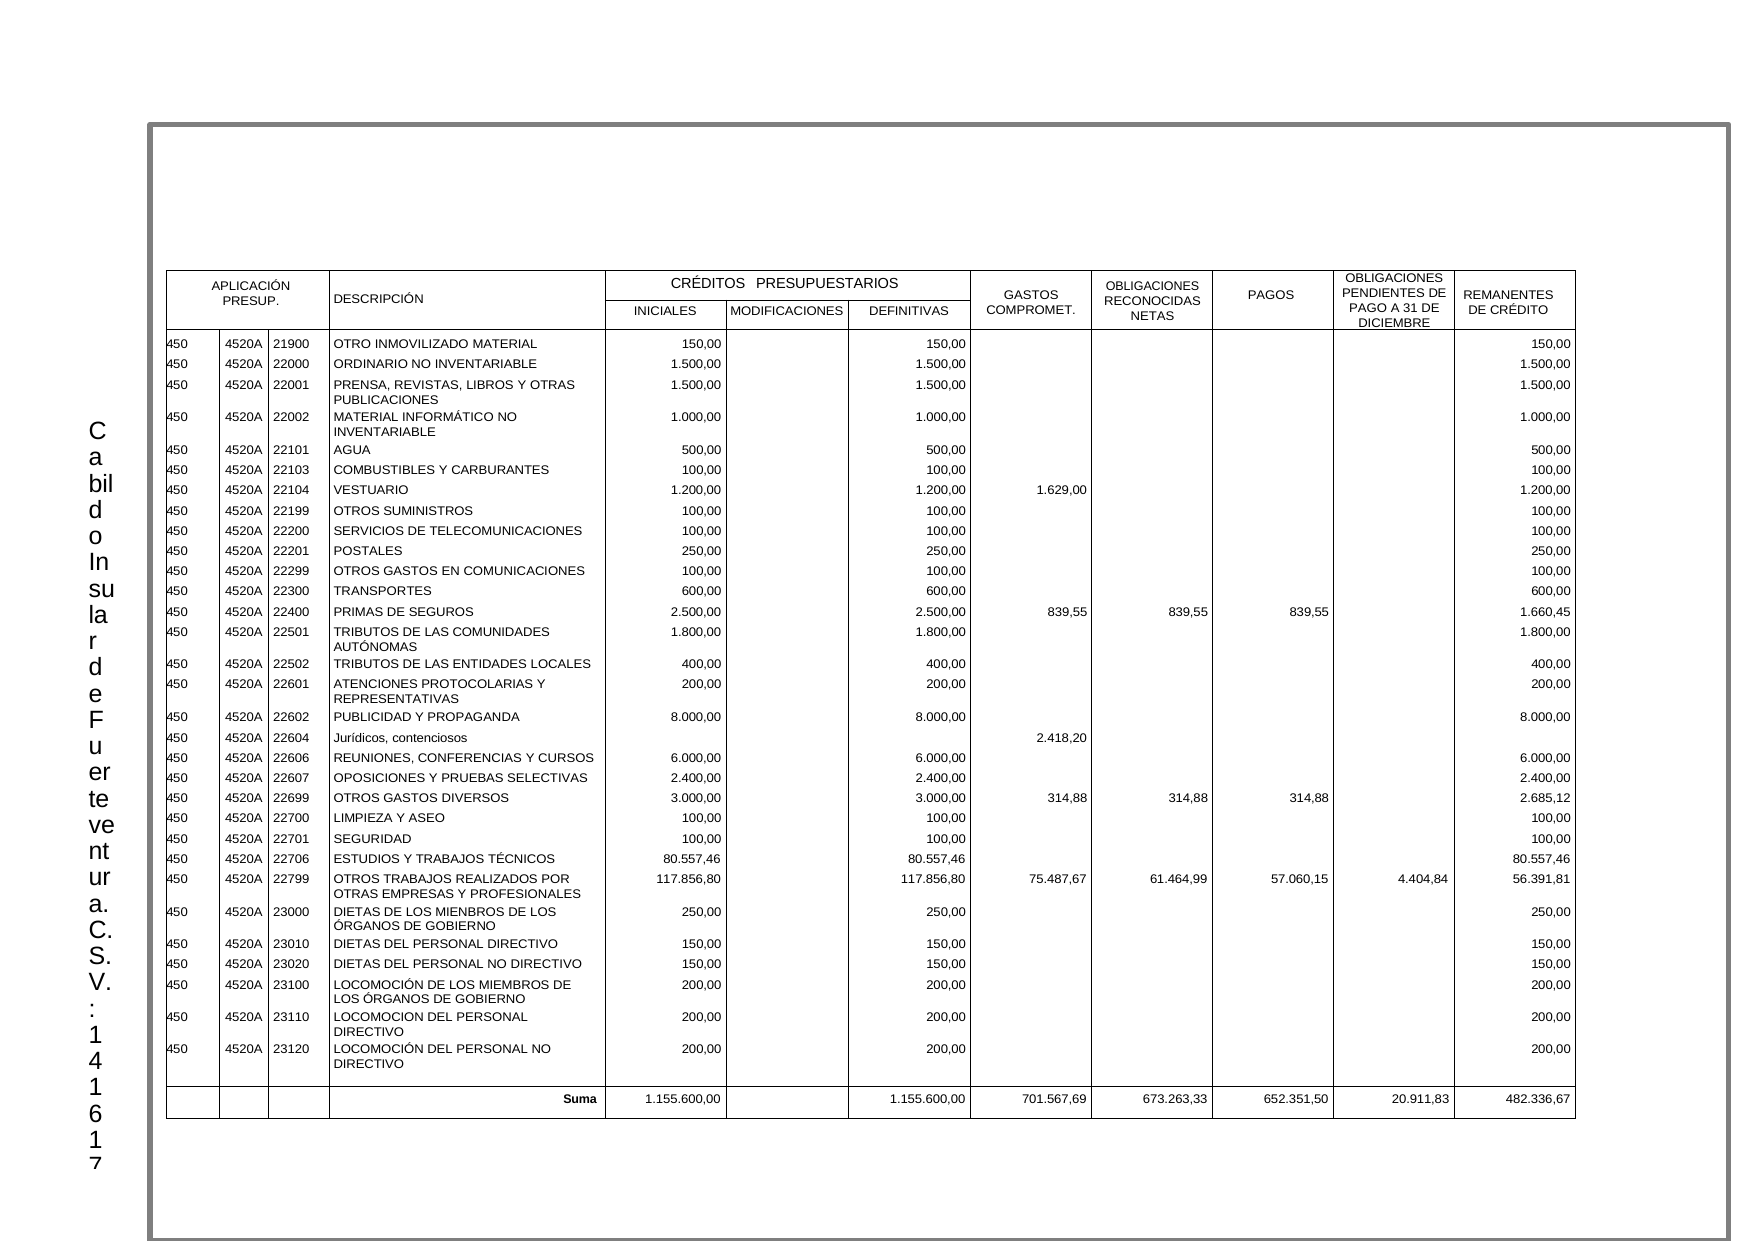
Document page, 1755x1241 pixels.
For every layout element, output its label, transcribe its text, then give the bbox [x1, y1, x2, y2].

table_cell 500,00 [1455, 441, 1575, 460]
table_cell PRENSA, REVISTAS, LIBROS Y OTRAS [330, 375, 605, 392]
table_cell 80.557,46 [606, 849, 726, 868]
table_cell LOCOMOCION DEL PERSONAL [330, 1008, 605, 1024]
table_cell [849, 992, 970, 1008]
table_cell [971, 500, 1091, 521]
table_cell PUBLICACIONES [330, 392, 605, 408]
table_cell TRIBUTOS DE LAS ENTIDADES LOCALES [330, 656, 605, 674]
table_cell [606, 992, 726, 1008]
table_cell [167, 392, 219, 408]
table_cell 61.464,99 [1092, 869, 1212, 1086]
table_cell [220, 1024, 268, 1041]
table_cell 450 [167, 441, 219, 460]
table_cell [220, 1087, 268, 1117]
table_cell 22502 [269, 656, 329, 674]
table_cell 100,00 [849, 561, 970, 581]
table_cell [1092, 849, 1212, 868]
table_cell 250,00 [1455, 903, 1575, 919]
table_cell 314,88 [1213, 788, 1333, 808]
table_cell 2.500,00 [606, 601, 726, 622]
table_cell 100,00 [606, 460, 726, 480]
table_cell 450 [167, 500, 219, 521]
table_cell [1213, 639, 1333, 656]
table_cell 22607 [269, 768, 329, 788]
table_cell 57.060,15 [1213, 869, 1333, 1086]
table_cell 450 [167, 460, 219, 480]
table_cell [1092, 727, 1212, 747]
table_cell 22501 [269, 622, 329, 639]
table_cell 100,00 [1455, 460, 1575, 480]
table_cell 4520A [220, 601, 268, 622]
table_cell 200,00 [606, 974, 726, 992]
text I. LIQUIDACIÓN DEL PRESUPUESTO DE GASTOS [86, 416, 115, 1169]
table_cell 1.000,00 [849, 409, 970, 425]
table_cell 22002 [269, 409, 329, 425]
table_cell 314,88 [971, 788, 1091, 808]
table_cell 100,00 [1455, 500, 1575, 521]
table_cell [269, 425, 329, 441]
table_cell [269, 1024, 329, 1041]
table_cell 4520A [220, 808, 268, 828]
table_cell 23020 [269, 954, 329, 974]
table_cell 450 [167, 727, 219, 747]
table_cell [167, 692, 219, 708]
table_cell 100,00 [606, 521, 726, 541]
table_cell [971, 639, 1091, 656]
table_cell 450 [167, 622, 219, 639]
table_cell [971, 674, 1091, 692]
table_cell 22602 [269, 708, 329, 727]
table_cell [167, 1087, 219, 1117]
table_cell [1213, 748, 1333, 767]
table_cell PRIMAS DE SEGUROS [330, 601, 605, 622]
table_cell 22101 [269, 441, 329, 460]
table_cell [1213, 708, 1333, 727]
table_cell [606, 1024, 726, 1041]
table_cell 4520A [220, 409, 268, 425]
table_cell ESTUDIOS Y TRABAJOS TÉCNICOS [330, 849, 605, 868]
table_cell [1455, 727, 1575, 747]
table_cell DIETAS DE LOS MIENBROS DE LOS [330, 903, 605, 919]
table_cell 839,55 [1213, 330, 1333, 622]
table_cell 23110 [269, 1008, 329, 1024]
table_cell [971, 656, 1091, 674]
table_cell INVENTARIABLE [330, 425, 605, 441]
table_cell [1455, 692, 1575, 708]
table_cell [1213, 622, 1333, 639]
table_cell MODIFICACIONES [727, 301, 848, 329]
table_cell 150,00 [1455, 330, 1575, 354]
table_cell 4520A [220, 480, 268, 500]
table_cell 2.400,00 [1455, 768, 1575, 788]
table_cell 314,88 [1092, 788, 1212, 808]
table_cell [269, 692, 329, 708]
table_cell 1.155.600,00 [849, 1087, 970, 1117]
table_cell 4520A [220, 622, 268, 639]
table_cell 22199 [269, 500, 329, 521]
table_cell 450 [167, 708, 219, 727]
table_cell 1.200,00 [849, 480, 970, 500]
table_cell 250,00 [849, 541, 970, 561]
table_cell 2.685,12 [1455, 788, 1575, 808]
table_cell 673.263,33 [1092, 1087, 1212, 1117]
text ESTADO DE LIQUIDACIÓN DEL PRESUPUESTO [652, 203, 1587, 223]
table_cell [1092, 828, 1212, 848]
table_cell [167, 639, 219, 656]
table_cell 100,00 [1455, 808, 1575, 828]
table_cell 1.500,00 [849, 354, 970, 374]
table_cell 1.000,00 [1455, 409, 1575, 425]
table_cell 450 [167, 330, 219, 354]
table_cell 22103 [269, 460, 329, 480]
table_cell 22799 [269, 869, 329, 886]
table_cell 4520A [220, 748, 268, 767]
table_cell [971, 521, 1091, 541]
table_cell PUBLICIDAD Y PROPAGANDA [330, 708, 605, 727]
table_cell 450 [167, 935, 219, 954]
table_cell DIRECTIVO [330, 1024, 605, 1041]
table_cell 450 [167, 674, 219, 692]
table_cell 4520A [220, 561, 268, 581]
table_cell [220, 692, 268, 708]
table_cell [269, 919, 329, 935]
table_cell [849, 425, 970, 441]
table_cell [269, 1087, 329, 1117]
table_cell 75.487,67 [971, 869, 1091, 1086]
table_cell 8.000,00 [1455, 708, 1575, 727]
table_cell 150,00 [1455, 954, 1575, 974]
table_cell OTROS TRABAJOS REALIZADOS POR [330, 869, 605, 886]
table_cell [971, 708, 1091, 727]
table_cell 100,00 [849, 500, 970, 521]
table_cell 450 [167, 903, 219, 919]
text 21/11/2022 [1376, 149, 1461, 168]
table_cell 450 [167, 561, 219, 581]
table_cell 80.557,46 [1455, 849, 1575, 868]
table_cell 250,00 [606, 541, 726, 561]
table_cell 450 [167, 375, 219, 392]
table_cell 100,00 [849, 828, 970, 848]
table_cell 4.404,84 [1334, 330, 1454, 1086]
table_cell REPRESENTATIVAS [330, 692, 605, 708]
table_cell 200,00 [606, 674, 726, 692]
table_cell POSTALES [330, 541, 605, 561]
table_cell 150,00 [1455, 935, 1575, 954]
table_cell 150,00 [849, 330, 970, 354]
table_cell 100,00 [849, 460, 970, 480]
table_cell [971, 828, 1091, 848]
table_cell [606, 727, 726, 747]
table_cell [1213, 656, 1333, 674]
table_cell [1455, 639, 1575, 656]
table_cell 22701 [269, 828, 329, 848]
table_cell 400,00 [1455, 656, 1575, 674]
table_cell [971, 541, 1091, 561]
table_cell 150,00 [606, 935, 726, 954]
table_header GASTOS COMPROMET. [971, 271, 1091, 329]
table_cell [849, 692, 970, 708]
table_cell [971, 692, 1091, 708]
table_cell [606, 886, 726, 903]
table_cell 4520A [220, 330, 268, 354]
table_cell 6.000,00 [606, 748, 726, 767]
table_cell [606, 639, 726, 656]
table_cell 1.629,00 [971, 330, 1091, 500]
table_cell [1092, 808, 1212, 828]
text Fecha Obtención [1205, 149, 1334, 168]
table_cell [849, 639, 970, 656]
table_cell 22400 [269, 601, 329, 622]
table_cell 482.336,67 [1455, 1087, 1575, 1117]
table_cell OTROS GASTOS EN COMUNICACIONES [330, 561, 605, 581]
table_cell 100,00 [849, 521, 970, 541]
table_cell [1092, 692, 1212, 708]
table_cell [269, 886, 329, 903]
table_cell [220, 886, 268, 903]
table_cell 1.660,45 [1455, 601, 1575, 622]
text I. LIQUIDACIÓN DEL PRESUPUESTO DE GASTOS [166, 222, 563, 241]
table_cell [606, 692, 726, 708]
table_cell [269, 639, 329, 656]
table_header REMANENTES DE CRÉDITO [1455, 271, 1575, 329]
table_cell 250,00 [606, 903, 726, 919]
table_cell 400,00 [606, 656, 726, 674]
table_cell [849, 886, 970, 903]
table_cell 4520A [220, 903, 268, 919]
table_cell 100,00 [606, 828, 726, 848]
table_cell [1455, 425, 1575, 441]
table_cell 1.500,00 [1455, 375, 1575, 392]
table_cell [971, 849, 1091, 868]
table_cell DEFINITIVAS [849, 301, 970, 329]
table_cell 250,00 [1455, 541, 1575, 561]
table_cell 4520A [220, 768, 268, 788]
table_cell LIMPIEZA Y ASEO [330, 808, 605, 828]
table_cell TRIBUTOS DE LAS COMUNIDADES [330, 622, 605, 639]
table_cell 56.391,81 [1455, 869, 1575, 886]
table_cell 2.400,00 [849, 768, 970, 788]
table_cell [971, 808, 1091, 828]
table_cell 22201 [269, 541, 329, 561]
table_cell 450 [167, 1041, 219, 1086]
table_cell 2.418,20 [971, 727, 1091, 747]
table_cell COMBUSTIBLES Y CARBURANTES [330, 460, 605, 480]
table_header APLICACIÓN PRESUP. [167, 271, 329, 329]
table_cell 2.400,00 [606, 768, 726, 788]
table_cell 4520A [220, 541, 268, 561]
table_cell OTRO INMOVILIZADO MATERIAL [330, 330, 605, 354]
table_cell 22300 [269, 581, 329, 601]
table_cell 4520A [220, 656, 268, 674]
table_cell 4520A [220, 849, 268, 868]
table_cell OTROS SUMINISTROS [330, 500, 605, 521]
table_cell 4520A [220, 521, 268, 541]
table_cell MATERIAL INFORMÁTICO NO [330, 409, 605, 425]
table_cell OTRAS EMPRESAS Y PROFESIONALES [330, 886, 605, 903]
table_cell [971, 768, 1091, 788]
table_cell [269, 392, 329, 408]
table_cell 500,00 [849, 441, 970, 460]
table_cell 22699 [269, 788, 329, 808]
table_cell 400,00 [849, 656, 970, 674]
table_cell OPOSICIONES Y PRUEBAS SELECTIVAS [330, 768, 605, 788]
table_cell [1092, 708, 1212, 727]
table_cell [1092, 768, 1212, 788]
table_cell DIETAS DEL PERSONAL NO DIRECTIVO [330, 954, 605, 974]
table_cell [1455, 886, 1575, 903]
text Cabildo Insular de Fuerteventura. C.S.V.: 14161726323563563474. [88, 419, 115, 1169]
table_cell 4520A [220, 354, 268, 374]
table_cell 150,00 [849, 935, 970, 954]
table_cell 1.800,00 [1455, 622, 1575, 639]
table_cell [1213, 849, 1333, 868]
table_cell 450 [167, 849, 219, 868]
table_cell 150,00 [849, 954, 970, 974]
table_cell LOCOMOCIÓN DEL PERSONAL NO [330, 1041, 605, 1057]
table_cell AUTÓNOMAS [330, 639, 605, 656]
table_cell 450 [167, 541, 219, 561]
table_cell 1.800,00 [606, 622, 726, 639]
table_cell 450 [167, 768, 219, 788]
table_cell 1.155.600,00 [606, 1087, 726, 1117]
table_cell 200,00 [849, 1008, 970, 1024]
table_cell [1213, 674, 1333, 692]
table_cell [1213, 768, 1333, 788]
table_cell DIETAS DEL PERSONAL DIRECTIVO [330, 935, 605, 954]
table_cell 4520A [220, 1041, 268, 1086]
table_cell 4520A [220, 727, 268, 747]
table_cell 100,00 [606, 500, 726, 521]
table_cell 22700 [269, 808, 329, 828]
table_cell [220, 392, 268, 408]
table_cell LOCOMOCIÓN DE LOS MIEMBROS DE [330, 974, 605, 992]
table_cell [1092, 674, 1212, 692]
table_cell SEGURIDAD [330, 828, 605, 848]
table_cell [167, 425, 219, 441]
table_cell 4520A [220, 935, 268, 954]
table_cell [1092, 656, 1212, 674]
table_header CRÉDITOS PRESUPUESTARIOS [606, 271, 970, 299]
text 14:39:17 [1506, 149, 1587, 168]
table_cell 23100 [269, 974, 329, 992]
table_cell 22601 [269, 674, 329, 692]
table_cell 450 [167, 748, 219, 767]
table_cell 1.800,00 [849, 622, 970, 639]
table_cell 450 [167, 954, 219, 974]
table_cell [849, 919, 970, 935]
table_cell 200,00 [1455, 974, 1575, 992]
table_cell 250,00 [849, 903, 970, 919]
table_cell [1455, 919, 1575, 935]
table_cell LOS ÓRGANOS DE GOBIERNO [330, 992, 605, 1008]
table_cell 450 [167, 1008, 219, 1024]
table_cell 4520A [220, 460, 268, 480]
table_cell 701.567,69 [971, 1087, 1091, 1117]
table_cell 500,00 [606, 441, 726, 460]
table_cell [1092, 748, 1212, 767]
table_cell [971, 622, 1091, 639]
table_cell [167, 886, 219, 903]
table_cell [220, 425, 268, 441]
table_cell 117.856,80 [606, 869, 726, 886]
table_cell OTROS GASTOS DIVERSOS [330, 788, 605, 808]
table_cell [727, 1087, 848, 1117]
table_cell 100,00 [606, 561, 726, 581]
table_cell 20.911,83 [1334, 1087, 1454, 1117]
table_cell 80.557,46 [849, 849, 970, 868]
table_cell 100,00 [1455, 561, 1575, 581]
table_cell 22200 [269, 521, 329, 541]
table_cell 1.200,00 [1455, 480, 1575, 500]
table_cell 100,00 [606, 808, 726, 828]
table_cell 450 [167, 788, 219, 808]
table_cell 200,00 [849, 1041, 970, 1086]
table_cell SERVICIOS DE TELECOMUNICACIONES [330, 521, 605, 541]
table_cell [220, 639, 268, 656]
table_cell 4520A [220, 500, 268, 521]
table_cell Suma [330, 1087, 605, 1117]
table_cell 4520A [220, 788, 268, 808]
table_cell [971, 561, 1091, 581]
table_cell 4520A [220, 674, 268, 692]
table_cell 4520A [220, 828, 268, 848]
table_header PAGOS [1213, 271, 1333, 329]
table_cell [1213, 727, 1333, 747]
table_cell 450 [167, 974, 219, 992]
table_cell 4520A [220, 954, 268, 974]
table_cell DIRECTIVO [330, 1057, 605, 1086]
table_header DESCRIPCIÓN [330, 271, 605, 329]
table_cell [606, 425, 726, 441]
table_cell 100,00 [1455, 828, 1575, 848]
table_cell [1213, 808, 1333, 828]
table_cell TRANSPORTES [330, 581, 605, 601]
table_cell 450 [167, 601, 219, 622]
table_cell 100,00 [849, 808, 970, 828]
table_cell [849, 727, 970, 747]
table_cell 23010 [269, 935, 329, 954]
table_cell REUNIONES, CONFERENCIAS Y CURSOS [330, 748, 605, 767]
table_cell [1092, 639, 1212, 656]
table_cell [167, 919, 219, 935]
table_cell 22706 [269, 849, 329, 868]
table_cell [269, 992, 329, 1008]
table_cell [971, 581, 1091, 601]
table_cell 200,00 [849, 674, 970, 692]
table_cell [167, 1024, 219, 1041]
table_cell 450 [167, 828, 219, 848]
table_cell [167, 992, 219, 1008]
table_cell 200,00 [849, 974, 970, 992]
table_cell 8.000,00 [849, 708, 970, 727]
table_cell 1.500,00 [606, 375, 726, 392]
table_cell 23000 [269, 903, 329, 919]
table_cell 22299 [269, 561, 329, 581]
table_cell 1.200,00 [606, 480, 726, 500]
table_cell 2.500,00 [849, 601, 970, 622]
table_cell 839,55 [1092, 330, 1212, 622]
table_cell 600,00 [849, 581, 970, 601]
table_cell 600,00 [606, 581, 726, 601]
table_cell 150,00 [606, 954, 726, 974]
table_cell 200,00 [606, 1041, 726, 1086]
table_cell 450 [167, 581, 219, 601]
table_cell 450 [167, 480, 219, 500]
table_cell [1092, 622, 1212, 639]
table_cell 6.000,00 [849, 748, 970, 767]
table_cell AGUA [330, 441, 605, 460]
table_cell [727, 330, 848, 1086]
table_cell [606, 392, 726, 408]
table_cell 22000 [269, 354, 329, 374]
table_cell [220, 992, 268, 1008]
table_cell 200,00 [606, 1008, 726, 1024]
table_cell 450 [167, 521, 219, 541]
table_cell 4520A [220, 581, 268, 601]
table_cell 652.351,50 [1213, 1087, 1333, 1117]
table_cell INICIALES [606, 301, 726, 329]
table_cell Jurídicos, contenciosos [330, 727, 605, 747]
table_cell 1.500,00 [606, 354, 726, 374]
table_cell 450 [167, 656, 219, 674]
table_cell [1455, 992, 1575, 1008]
table_cell [1213, 828, 1333, 848]
table_cell 839,55 [971, 601, 1091, 622]
table_cell 22001 [269, 375, 329, 392]
table_cell ORDINARIO NO INVENTARIABLE [330, 354, 605, 374]
text (2021) Pág. 2 [784, 176, 1587, 198]
table_cell 150,00 [606, 330, 726, 354]
table_cell 4520A [220, 441, 268, 460]
table_cell ATENCIONES PROTOCOLARIAS Y [330, 674, 605, 692]
table_cell 22604 [269, 727, 329, 747]
table_cell [1213, 692, 1333, 708]
table_cell 450 [167, 808, 219, 828]
table_cell 200,00 [1455, 1041, 1575, 1086]
table_cell 21900 [269, 330, 329, 354]
table_cell [606, 919, 726, 935]
table_cell 3.000,00 [849, 788, 970, 808]
table_cell 1.000,00 [606, 409, 726, 425]
table_cell 100,00 [1455, 521, 1575, 541]
table_cell 6.000,00 [1455, 748, 1575, 767]
table_cell 4520A [220, 375, 268, 392]
table_cell [849, 392, 970, 408]
table_cell 200,00 [1455, 1008, 1575, 1024]
table_cell 4520A [220, 974, 268, 992]
table_header OBLIGACIONES PENDIENTES DE PAGO A 31 DE DICIEMBRE [1334, 271, 1454, 329]
table_cell 4520A [220, 869, 268, 886]
table_cell 4520A [220, 708, 268, 727]
table_cell 600,00 [1455, 581, 1575, 601]
table_cell 23120 [269, 1041, 329, 1086]
table_cell 1.500,00 [1455, 354, 1575, 374]
table_cell [849, 1024, 970, 1041]
table_cell 200,00 [1455, 674, 1575, 692]
table_cell 4520A [220, 1008, 268, 1024]
text CONSEJO INSULAR AGUAS FUERTEVENTURA [166, 144, 590, 166]
table_cell 22104 [269, 480, 329, 500]
table_cell ÓRGANOS DE GOBIERNO [330, 919, 605, 935]
table_cell [971, 748, 1091, 767]
table_cell 450 [167, 354, 219, 374]
table_cell [220, 919, 268, 935]
table_cell 8.000,00 [606, 708, 726, 727]
table_cell 450 [167, 869, 219, 886]
table_cell 1.500,00 [849, 375, 970, 392]
table_cell 3.000,00 [606, 788, 726, 808]
table_cell 450 [167, 409, 219, 425]
table_cell [1455, 392, 1575, 408]
table_header OBLIGACIONES RECONOCIDAS NETAS [1092, 271, 1212, 329]
table_cell 117.856,80 [849, 869, 970, 886]
table_cell VESTUARIO [330, 480, 605, 500]
table_cell 22606 [269, 748, 329, 767]
table_cell [1455, 1024, 1575, 1041]
